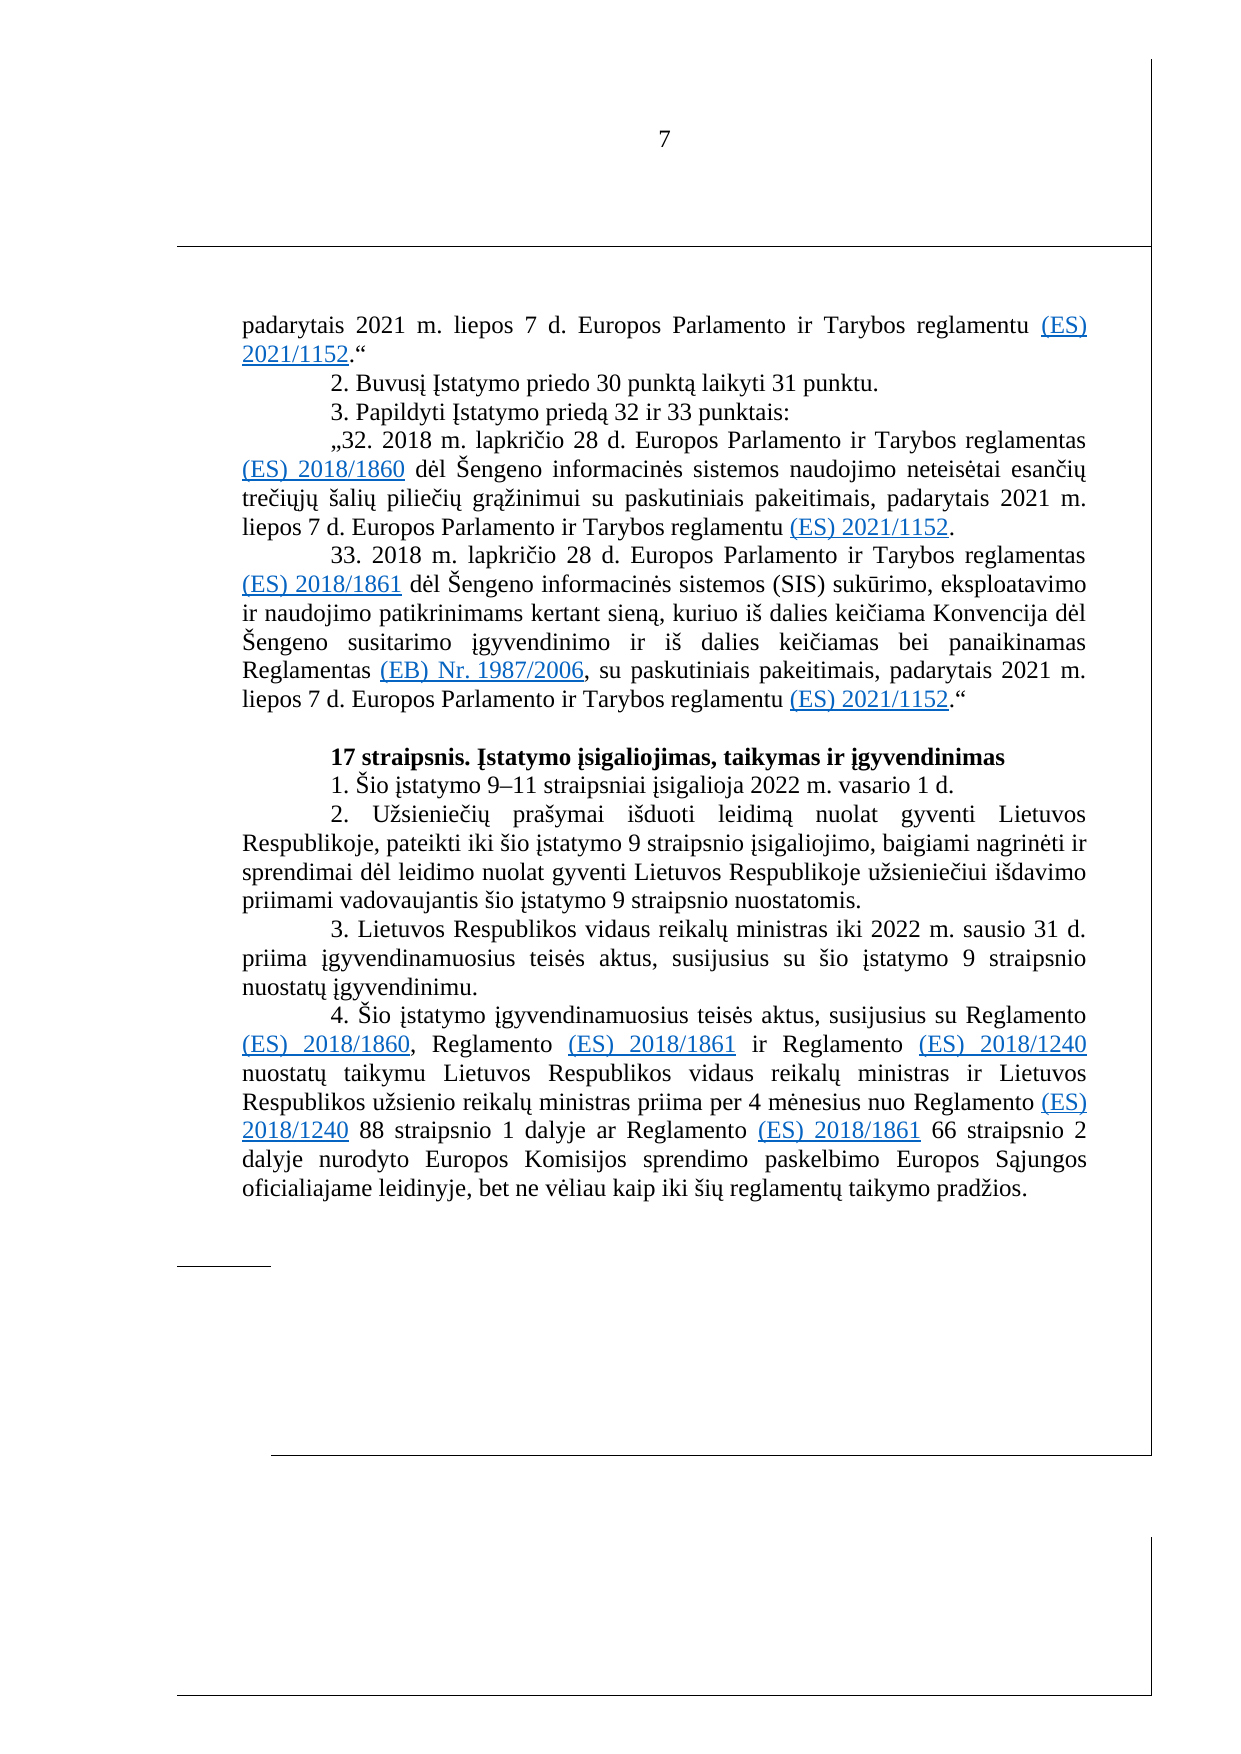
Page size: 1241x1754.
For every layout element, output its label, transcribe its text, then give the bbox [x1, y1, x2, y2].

text 4. Šio įstatymo įgyvendinamuosius teisės aktus, susijusius su Reglamento (ES) 2018/1860, Reglamento (ES) 2018/1861 ir Reglamento (ES) 2018/1240 nuostatų taikymu Lietuvos Respublikos vidaus reikalų ministras ir Lietuvos Respublikos užsienio reikalų ministras priima per 4 mėnesius nuo Reglamento (ES) 2018/1240 88 straipsnio 1 dalyje ar Reglamento (ES) 2018/1861 66 straipsnio 2 dalyje nurodyto Europos Komisijos sprendimo paskelbimo Europos Sąjungos oficialiajame leidinyje, bet ne vėliau kaip iki šių reglamentų taikymo pradžios. [177, 1000, 1151, 1266]
text 2. Užsieniečių prašymai išduoti leidimą nuolat gyventi Lietuvos Respublikoje, pateikti iki šio įstatymo 9 straipsnio įsigaliojimo, baigiami nagrinėti ir sprendimai dėl leidimo nuolat gyventi Lietuvos Respublikoje užsieniečiui išdavimo priimami vadovaujantis šio įstatymo 9 straipsnio nuostatomis. [177, 799, 1151, 914]
text 17 straipsnis. Įstatymo įsigaliojimas, taikymas ir įgyvendinimas [177, 742, 1151, 770]
text 2. Buvusį Įstatymo priedo 30 punktą laikyti 31 punktu. [177, 368, 1151, 397]
text 3. Lietuvos Respublikos vidaus reikalų ministras iki 2022 m. sausio 31 d. priima įgyvendinamuosius teisės aktus, susijusius su šio įstatymo 9 straipsnio nuostatų įgyvendinimu. [177, 914, 1151, 1000]
text 3. Papildyti Įstatymo priedą 32 ir 33 punktais: [177, 397, 1151, 425]
text „32. 2018 m. lapkričio 28 d. Europos Parlamento ir Tarybos reglamentas (ES) 2018/1860 dėl Šengeno informacinės sistemos naudojimo neteisėtai esančių trečiųjų šalių piliečių grąžinimui su paskutiniais pakeitimais, padarytais 2021 m. liepos 7 d. Europos Parlamento ir Tarybos reglamentu (ES) 2021/1152. [177, 425, 1151, 540]
text 1. Šio įstatymo 9–11 straipsniai įsigalioja 2022 m. vasario 1 d. [177, 770, 1151, 799]
text 33. 2018 m. lapkričio 28 d. Europos Parlamento ir Tarybos reglamentas (ES) 2018/1861 dėl Šengeno informacinės sistemos (SIS) sukūrimo, eksploatavimo ir naudojimo patikrinimams kertant sieną, kuriuo iš dalies keičiama Konvencija dėl Šengeno susitarimo įgyvendinimo ir iš dalies keičiamas bei panaikinamas Reglamentas (EB) Nr. 1987/2006, su paskutiniais pakeitimais, padarytais 2021 m. liepos 7 d. Europos Parlamento ir Tarybos reglamentu (ES) 2021/1152.“ [177, 540, 1151, 713]
text padarytais 2021 m. liepos 7 d. Europos Parlamento ir Tarybos reglamentu (ES) 2021/1152.“ [177, 246, 1151, 368]
